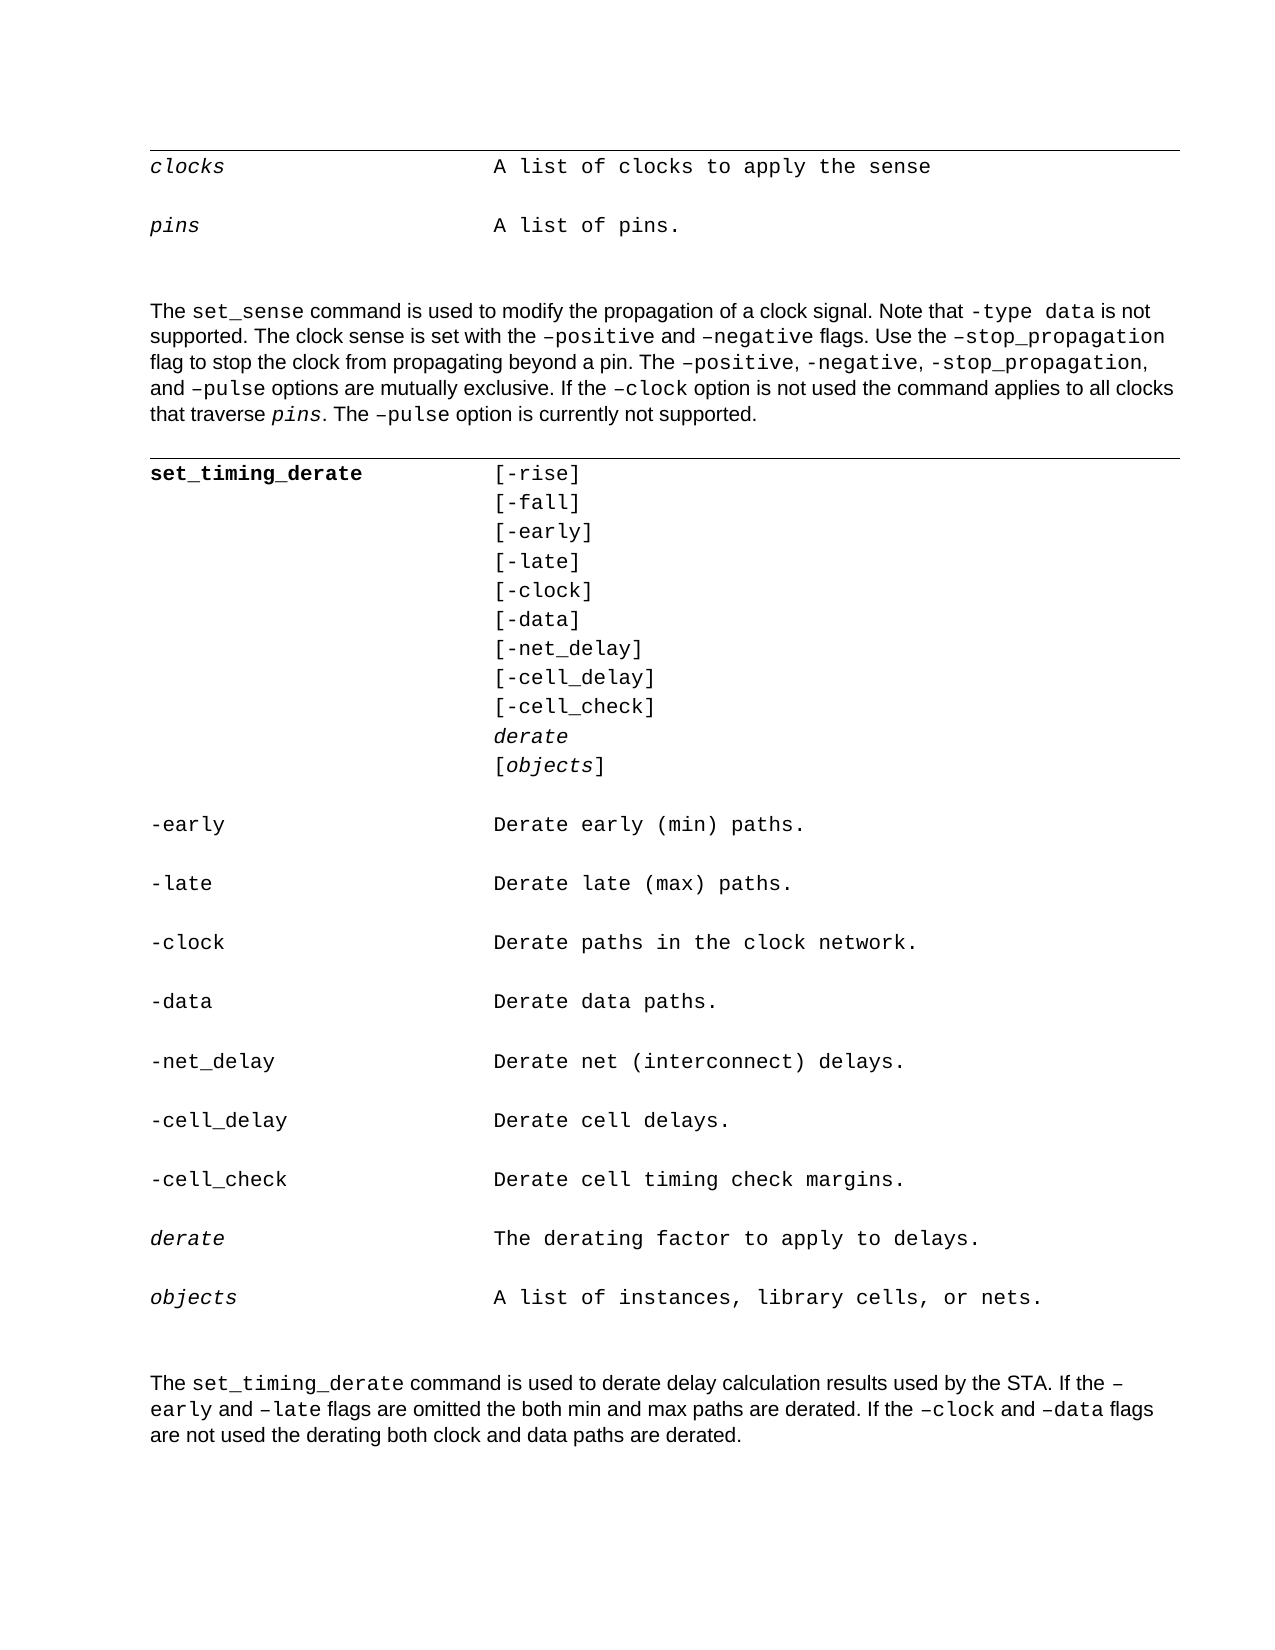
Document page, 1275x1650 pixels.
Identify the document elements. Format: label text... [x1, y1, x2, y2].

table_cell -net_delay [150, 1045, 493, 1104]
table_cell A list of instances, library cells, or nets. [493, 1282, 1180, 1341]
table_cell objects [150, 1282, 493, 1341]
table_cell Derate cell delays. [493, 1104, 1180, 1163]
table_cell Derate late (max) paths. [493, 868, 1180, 927]
table_cell -early [150, 809, 493, 868]
table_cell pins [150, 209, 493, 268]
table_header [-rise] [-fall] [-early] [-late] [-clock] [-data] [-net_delay] [-cell_delay] [-cell_check] derate [objects] [493, 459, 1180, 808]
table_header set_timing_derate [150, 459, 493, 808]
table_cell -clock [150, 927, 493, 986]
table_cell Derate paths in the clock network. [493, 927, 1180, 986]
table_cell -cell_check [150, 1164, 493, 1223]
table_cell A list of clocks to apply the sense [493, 151, 1180, 209]
table_cell A list of pins. [493, 209, 1180, 268]
table_cell -cell_delay [150, 1104, 493, 1163]
table_cell clocks [150, 151, 493, 209]
table_cell -late [150, 868, 493, 927]
table_cell derate [150, 1223, 493, 1282]
table_cell Derate early (min) paths. [493, 809, 1180, 868]
text The set_sense command is used to modify the propagation of a clock signal. Note that -type data is not supported. The clock sense is set with the –positive and –negative flags. Use the –stop_propagation flag to stop the clock from propagating beyond a pin. The –positive, -negative, -stop_propagation, and –pulse options are mutually exclusive. If the –clock option is not used the command applies to all clocks that traverse pins. The –pulse option is currently not supported. [150, 298, 1180, 428]
table_cell Derate net (interconnect) delays. [493, 1045, 1180, 1104]
table_cell -data [150, 986, 493, 1045]
text The set_timing_derate command is used to derate delay calculation results used by the STA. If the –early and –late flags are omitted the both min and max paths are derated. If the –clock and –data flags are not used the derating both clock and data paths are derated. [150, 1371, 1180, 1447]
table_cell The derating factor to apply to delays. [493, 1223, 1180, 1282]
table_cell Derate data paths. [493, 986, 1180, 1045]
table_cell Derate cell timing check margins. [493, 1164, 1180, 1223]
